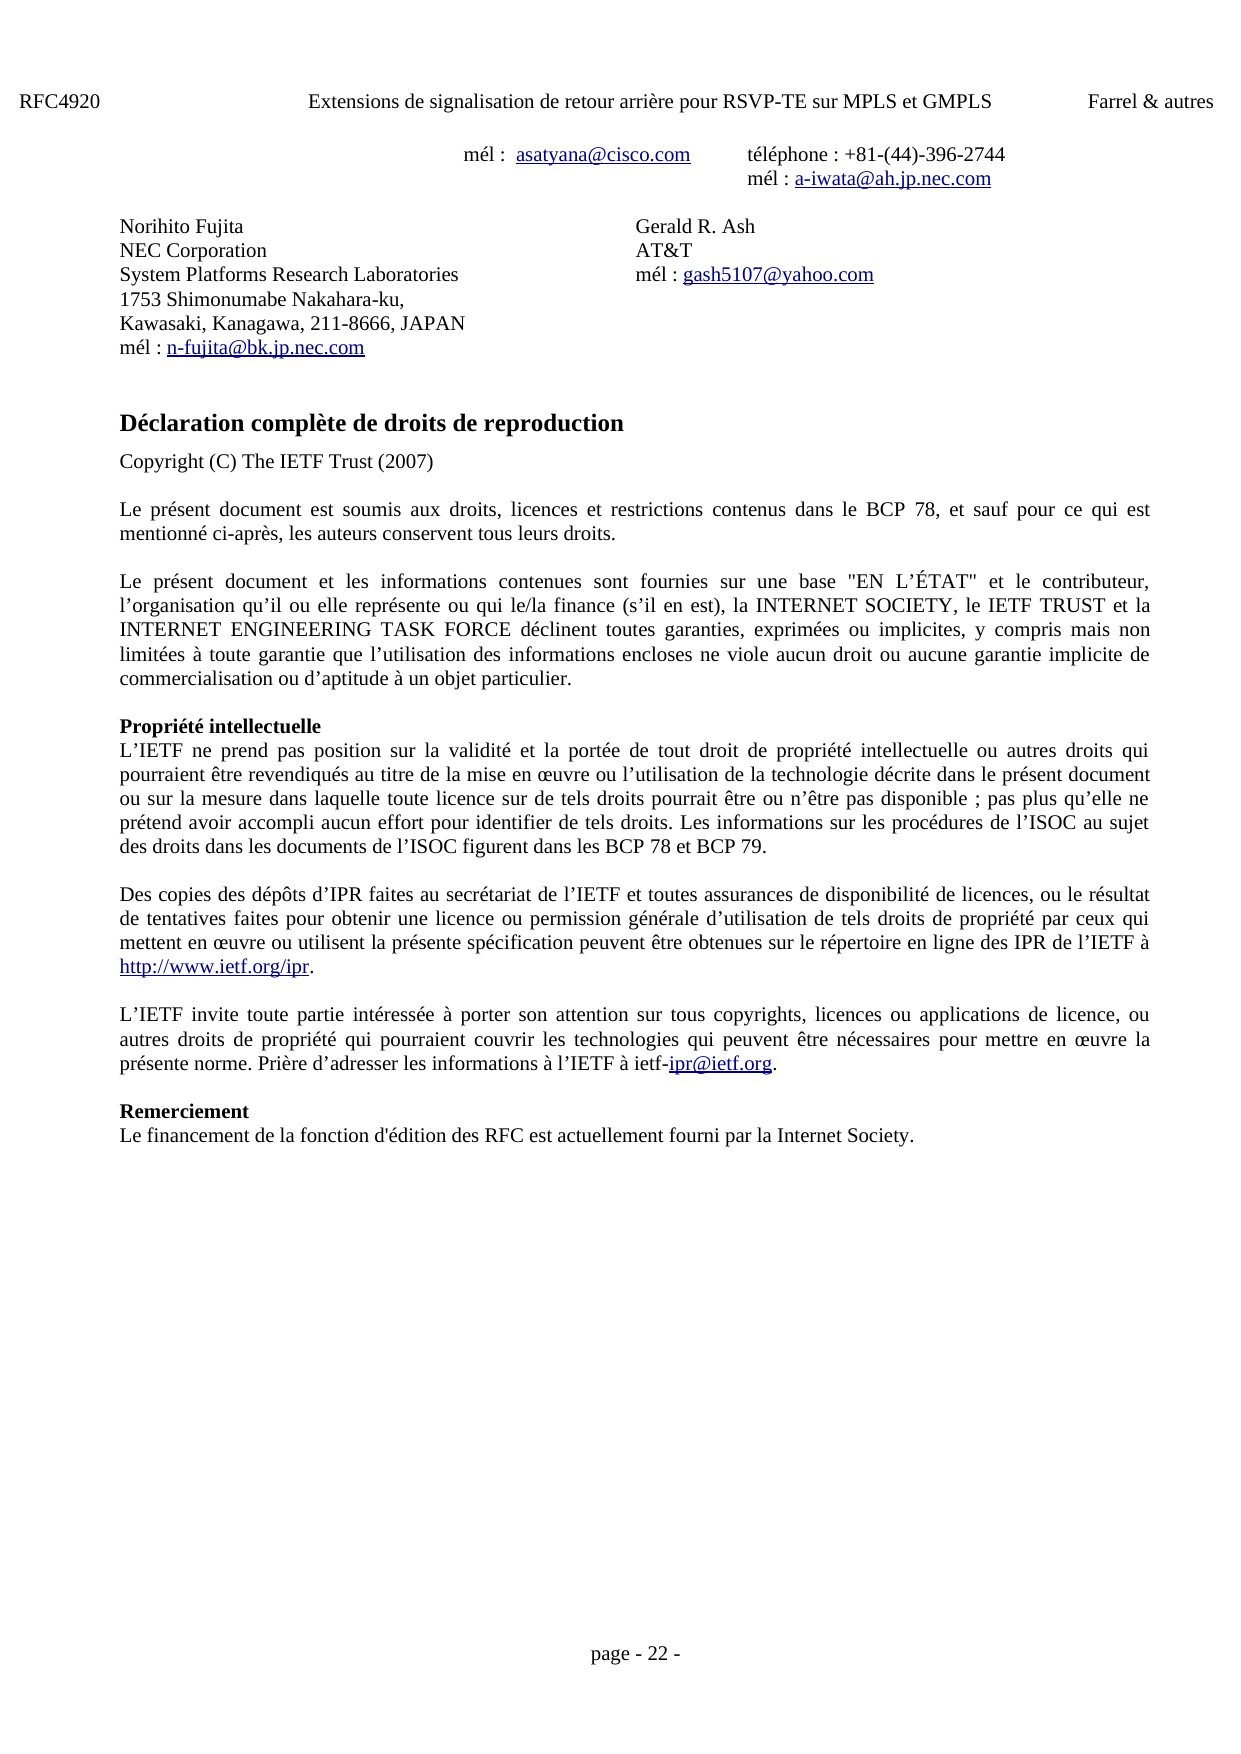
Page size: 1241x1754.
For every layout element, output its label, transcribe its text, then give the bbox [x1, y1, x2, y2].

table_cell [119, 166, 463, 190]
table_cell Kawasaki, Kanagawa, 211-8666, JAPAN [119, 311, 635, 334]
table_cell mél : gash5107@yahoo.com [635, 263, 1152, 286]
table_cell téléphone : +81-(44)-396-2744 [747, 142, 1152, 166]
text Propriété intellectuelle [119, 714, 1152, 738]
table_cell [635, 311, 1152, 334]
subtitle Déclaration complète de droits de reproduction [119, 408, 1152, 436]
text Des copies des dépôts d’IPR faites au secrétariat de l’IETF et toutes assurances de disponibilité de licences, ou le résultat de tentatives faites pour obtenir une licence ou permission générale d’utilisation de tels droits de propriété par ceux qui mettent en œuvre ou utilisent la présente spécification peuvent être obtenues sur le répertoire en ligne des IPR de l’IETF à http://www.ietf.org/ipr. [119, 882, 1152, 978]
table_cell [635, 286, 1152, 311]
table_cell [119, 142, 463, 166]
table_cell mél : asatyana@cisco.com [463, 142, 747, 166]
text Remerciement [119, 1099, 1152, 1123]
text Le présent document et les informations contenues sont fournies sur une base "EN L’ÉTAT" et le contributeur, l’organisation qu’il ou elle représente ou qui le/la finance (s’il en est), la INTERNET SOCIETY, le IETF TRUST et la INTERNET ENGINEERING TASK FORCE déclinent toutes garanties, exprimées ou implicites, y compris mais non limitées à toute garantie que l’utilisation des informations encloses ne viole aucun droit ou aucune garantie implicite de commercialisation ou d’aptitude à un objet particulier. [119, 569, 1152, 689]
table_header Gerald R. Ash [635, 214, 1152, 238]
text Le présent document est soumis aux droits, licences et restrictions contenus dans le BCP 78, et sauf pour ce qui est mentionné ci-après, les auteurs conservent tous leurs droits. [119, 497, 1152, 545]
table_cell NEC Corporation [119, 238, 635, 262]
table_cell mél : n-fujita@bk.jp.nec.com [119, 335, 635, 359]
table_header Norihito Fujita [119, 214, 635, 238]
table_cell System Platforms Research Laboratories [119, 263, 635, 286]
text Copyright (C) The IETF Trust (2007) [119, 449, 1152, 473]
table_cell 1753 Shimonumabe Nakahara-ku, [119, 286, 635, 311]
text L’IETF invite toute partie intéressée à porter son attention sur tous copyrights, licences ou applications de licence, ou autres droits de propriété qui pourraient couvrir les technologies qui peuvent être nécessaires pour mettre en œuvre la présente norme. Prière d’adresser les informations à l’IETF à ietf-ipr@ietf.org. [119, 1002, 1152, 1074]
text L’IETF ne prend pas position sur la validité et la portée de tout droit de propriété intellectuelle ou autres droits qui pourraient être revendiqués au titre de la mise en œuvre ou l’utilisation de la technologie décrite dans le présent document ou sur la mesure dans laquelle toute licence sur de tels droits pourrait être ou n’être pas disponible ; pas plus qu’elle ne prétend avoir accompli aucun effort pour identifier de tels droits. Les informations sur les procédures de l’ISOC au sujet des droits dans les documents de l’ISOC figurent dans les BCP 78 et BCP 79. [119, 738, 1152, 858]
table_cell AT&T [635, 238, 1152, 262]
table_cell [463, 166, 747, 190]
text Le financement de la fonction d'édition des RFC est actuellement fourni par la Internet Society. [119, 1123, 1152, 1147]
table_cell [635, 335, 1152, 359]
table_cell mél : a-iwata@ah.jp.nec.com [747, 166, 1152, 190]
